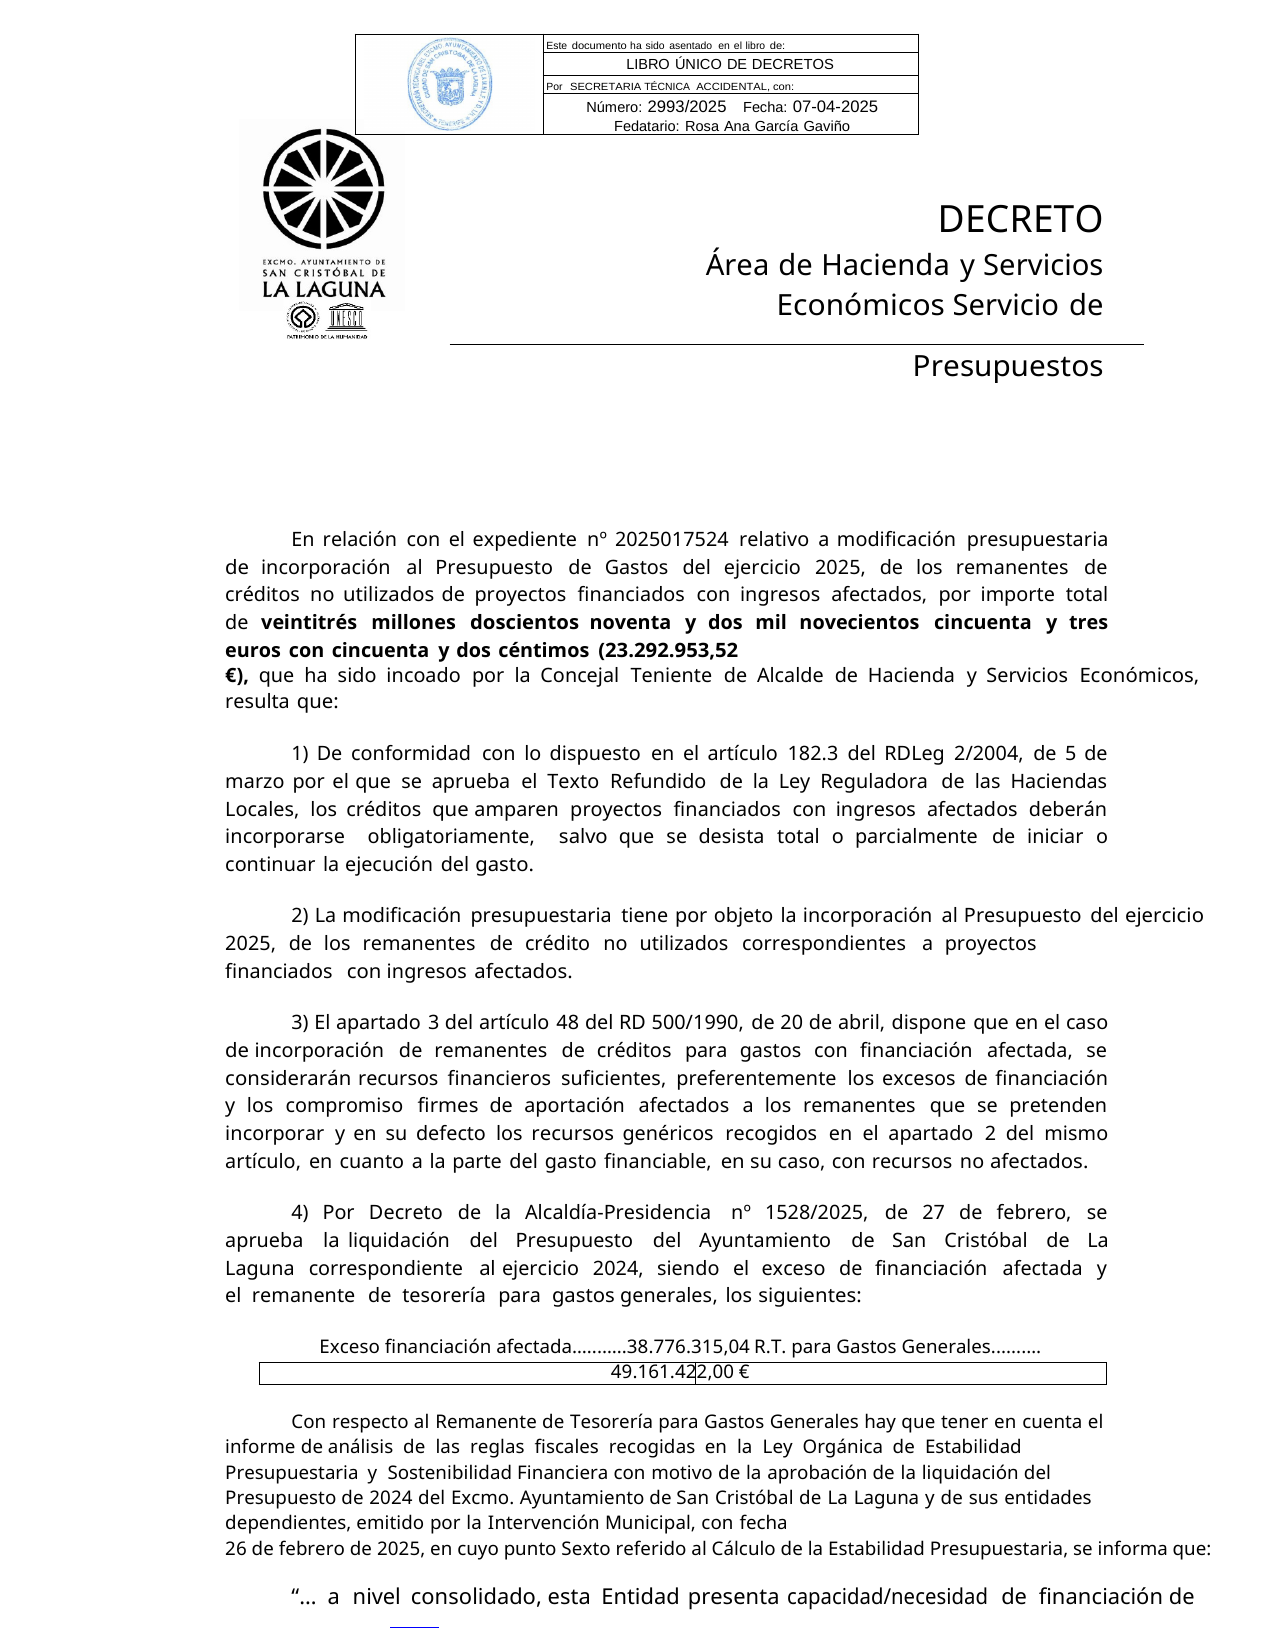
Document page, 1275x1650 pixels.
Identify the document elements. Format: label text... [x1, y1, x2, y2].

text 4) Por Decreto de la Alcaldía-Presidencia nº 1528/2025, de 27 de febrero, se aprueba la liquidación del Presupuesto del Ayuntamiento de San Cristóbal de La Laguna correspondiente al ejercicio 2024, siendo el exceso de financiación afectada y el remanente de tesorería para gastos generales, los siguientes: [225, 1198, 1108, 1309]
text En relación con el expediente nº 2025017524 relativo a modificación presupuestaria de incorporación al Presupuesto de Gastos del ejercicio 2025, de los remanentes de créditos no utilizados de proyectos financiados con ingresos afectados, por importe total de veintitrés millones doscientos noventa y dos mil novecientos cincuenta y tres euros con cincuenta y dos céntimos (23.292.953,52 [225, 525, 1108, 663]
text Presupuestos [583, 345, 1103, 385]
text 3) El apartado 3 del artículo 48 del RD 500/1990, de 20 de abril, dispone que en el caso de incorporación de remanentes de créditos para gastos con financiación afectada, se considerarán recursos financieros suficientes, preferentemente los excesos de financiación y los compromiso firmes de aportación afectados a los remanentes que se pretenden incorporar y en su defecto los recursos genéricos recogidos en el apartado 2 del mismo artículo, en cuanto a la parte del gasto financiable, en su caso, con recursos no afectados. [225, 1009, 1108, 1174]
table_header Este documento ha sido asentado en el libro de: [544, 35, 918, 52]
text Con respecto al Remanente de Tesorería para Gastos Generales hay que tener en cuenta el informe de análisis de las reglas fiscales recogidas en la Ley Orgánica de Estabilidad Presupuestaria y Sostenibilidad Financiera con motivo de la aprobación de la liquidación del Presupuesto de 2024 del Excmo. Ayuntamiento de San Cristóbal de La Laguna y de sus entidades dependientes, emitido por la Intervención Municipal, con fecha [225, 1409, 1108, 1535]
text “… a nivel consolidado, esta Entidad presenta capacidad/necesidad de financiación de [291, 1581, 1235, 1611]
text €), que ha sido incoado por la Concejal Teniente de Alcalde de Hacienda y Servicios Económicos, [225, 664, 1235, 687]
table_cell Número: 2993/2025 Fecha: 07-04-2025 Fedatario: Rosa Ana García Gaviño [544, 94, 918, 134]
text 2025, de los remanentes de crédito no utilizados correspondientes a proyectos financiados con ingresos afectados. [225, 929, 1107, 984]
text 26 de febrero de 2025, en cuyo punto Sexto referido al Cálculo de la Estabilidad Presupuestaria, se informa que: [225, 1535, 1235, 1561]
table_cell Por SECRETARIA TÉCNICA ACCIDENTAL, con: [544, 76, 918, 93]
text resulta que: [225, 688, 1235, 715]
text Exceso financiación afectada…...…..38.776.315,04 R.T. para Gastos Generales.......… 49.161.422,00 € [696, 1363, 1095, 1384]
text DECRETO Área de Hacienda y Servicios Económicos Servicio de [583, 192, 1103, 344]
table_header [356, 35, 543, 134]
text 2) La modificación presupuestaria tiene por objeto la incorporación al Presupuesto del ejercicio [291, 902, 1235, 929]
table_cell LIBRO ÚNICO DE DECRETOS [544, 53, 918, 74]
text Exceso financiación afectada…...…..38.776.315,04 R.T. para Gastos Generales.......… 49.161.422,00 € [265, 1333, 1095, 1362]
text Exceso financiación afectada…...…..38.776.315,04 R.T. para Gastos Generales.......… 49.161.422,00 € [265, 1363, 695, 1384]
text 1) De conformidad con lo dispuesto en el artículo 182.3 del RDLeg 2/2004, de 5 de marzo por el que se aprueba el Texto Refundido de la Ley Reguladora de las Haciendas Locales, los créditos que amparen proyectos financiados con ingresos afectados deberán incorporarse obligatoriamente, salvo que se desista total o parcialmente de iniciar o continuar la ejecución del gasto. [225, 739, 1108, 877]
